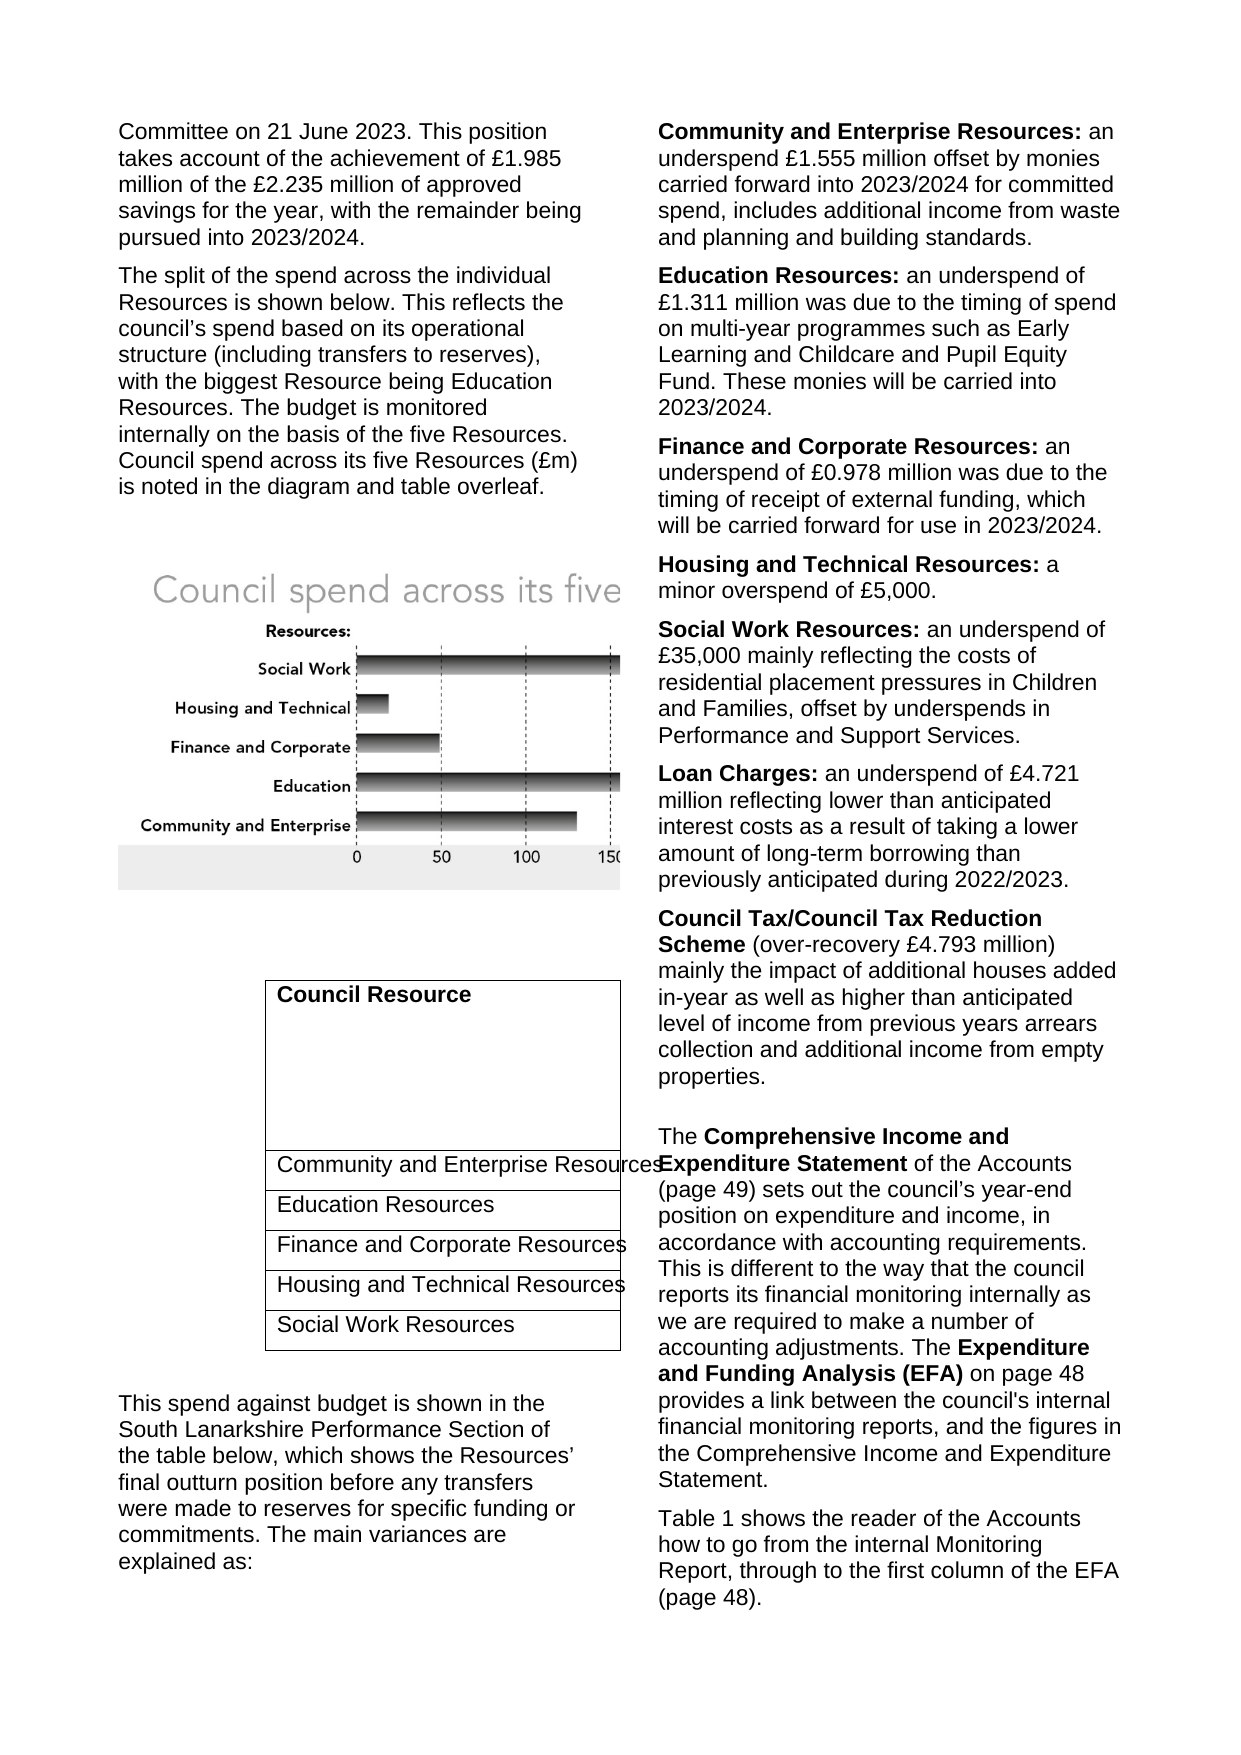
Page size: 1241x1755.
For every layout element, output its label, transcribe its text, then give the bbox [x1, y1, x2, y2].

table_cell Community and Enterprise Resources [266, 1151, 620, 1190]
text Education Resources: an underspend of £1.311 million was due to the timing of spend on multi-year programmes such as Early Learning and Childcare and Pupil Equity Fund. These monies will be carried into 2023/2024. [658, 262, 1122, 421]
text The Comprehensive Income and Expenditure Statement of the Accounts (page 49) sets out the council’s year-end position on expenditure and income, in accordance with accounting requirements. This is different to the way that the council reports its financial monitoring internally as we are required to make a number of accounting adjustments. The Expenditure and Funding Analysis (EFA) on page 48 provides a link between the council's internal financial monitoring reports, and the figures in the Comprehensive Income and Expenditure Statement. [658, 1123, 1122, 1492]
text Finance and Corporate Resources: an underspend of £0.978 million was due to the timing of receipt of external funding, which will be carried forward for use in 2023/2024. [658, 433, 1122, 538]
text This spend against budget is shown in the South Lanarkshire Performance Section of the table below, which shows the Resources’ final outturn position before any transfers were made to reserves for specific funding or commitments. The main variances are explained as: [118, 1389, 583, 1574]
text Loan Charges: an underspend of £4.721 million reflecting lower than anticipated interest costs as a result of taking a lower amount of long-term borrowing than previously anticipated during 2022/2023. [658, 760, 1122, 892]
text Table 1 shows the reader of the Accounts how to go from the internal Monitoring Report, through to the first column of the EFA (page 48). [658, 1505, 1122, 1610]
text The split of the spend across the individual Resources is shown below. This reflects the council’s spend based on its operational structure (including transfers to reserves), with the biggest Resource being Education Resources. The budget is monitored internally on the basis of the five Resources. Council spend across its five Resources (£m) is noted in the diagram and table overleaf. [118, 262, 583, 499]
text Committee on 21 June 2023. This position takes account of the achievement of £1.985 million of the £2.235 million of approved savings for the year, with the remainder being pursued into 2023/2024. [118, 118, 583, 250]
text Social Work Resources: an underspend of £35,000 mainly reflecting the costs of residential placement pressures in Children and Families, offset by underspends in Performance and Support Services. [658, 616, 1122, 748]
table_cell Education Resources [266, 1191, 620, 1230]
table_cell Finance and Corporate Resources [266, 1231, 620, 1270]
text Council Tax/Council Tax Reduction Scheme (over-recovery £4.793 million) mainly the impact of additional houses added in-year as well as higher than anticipated level of income from previous years arrears collection and additional income from empty properties. [658, 905, 1122, 1111]
table_header Council Resource [266, 981, 620, 1150]
table_cell Social Work Resources [266, 1311, 620, 1349]
text Community and Enterprise Resources: an underspend £1.555 million offset by monies carried forward into 2023/2024 for committed spend, includes additional income from waste and planning and building standards. [658, 118, 1122, 250]
text Housing and Technical Resources: a minor overspend of £5,000. [658, 551, 1122, 604]
table_cell Housing and Technical Resources [266, 1271, 620, 1310]
